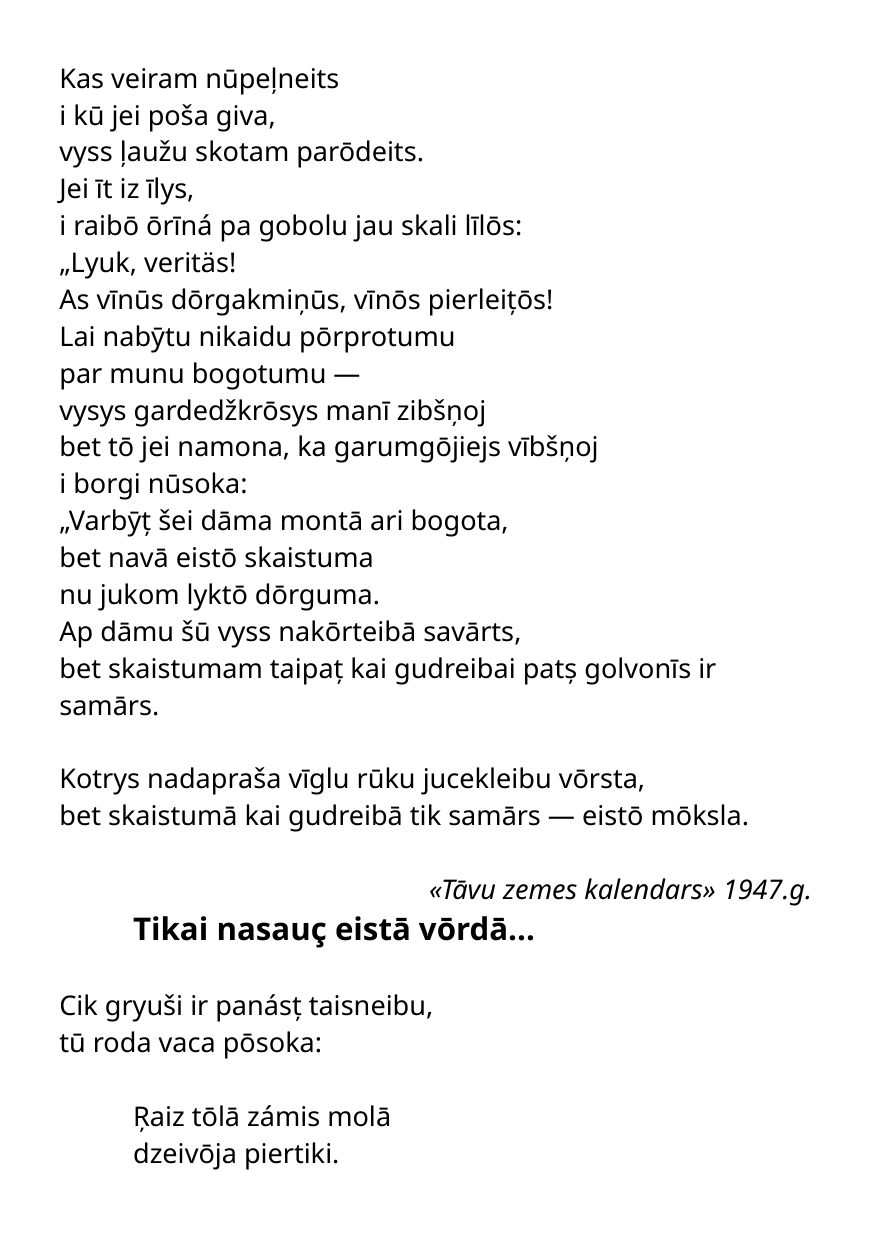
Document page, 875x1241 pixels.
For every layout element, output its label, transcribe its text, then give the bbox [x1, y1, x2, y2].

text vysys gardedžkrōsys manī zibšņoj [59, 391, 815, 428]
text vyss ļaužu skotam parōdeits. [59, 133, 815, 170]
text bet navā eistō skaistuma [59, 538, 815, 575]
text «Tāvu zemes kalendars» 1947.g. [59, 870, 815, 907]
text i kū jei poša giva, [59, 96, 815, 133]
text bet tō jei namona, ka garumgōjiejs vībšņoj [59, 428, 815, 465]
text bet skaistumam taipaț kai gudreibai patș golvonīs ir samārs. [59, 649, 815, 723]
text As vīnūs dōrgakmiņūs, vīnōs pierleițōs! [59, 280, 815, 317]
text Ap dāmu šū vyss nakōrteibā savārts, [59, 612, 815, 649]
text Cik gryuši ir panásț taisneibu, tū roda vaca pōsoka: Ŗaiz tōlā zámis molā dzeivōja piertiki. [59, 987, 815, 1171]
text „Varbȳț šei dāma montā ari bogota, [59, 502, 815, 538]
text i borgi nūsoka: [59, 465, 815, 502]
text nu jukom lyktō dōrguma. [59, 575, 815, 612]
text i raibō ōrīná pa gobolu jau skali līlōs: [59, 207, 815, 243]
text Tikai nasauç eistā vōrdā... [59, 907, 815, 950]
text Jei īt iz īlys, [59, 170, 815, 207]
text Kotrys nadapraša vīglu rūku jucekleibu vōrsta, [59, 760, 815, 797]
text Lai nabȳtu nikaidu pōrprotumu [59, 317, 815, 354]
text bet skaistumā kai gudreibā tik samārs — eistō mōksla. [59, 797, 815, 833]
text par munu bogotumu — [59, 354, 815, 391]
text „Lyuk, veritäs! [59, 243, 815, 280]
text Kas veiram nūpeļneits [59, 59, 815, 96]
